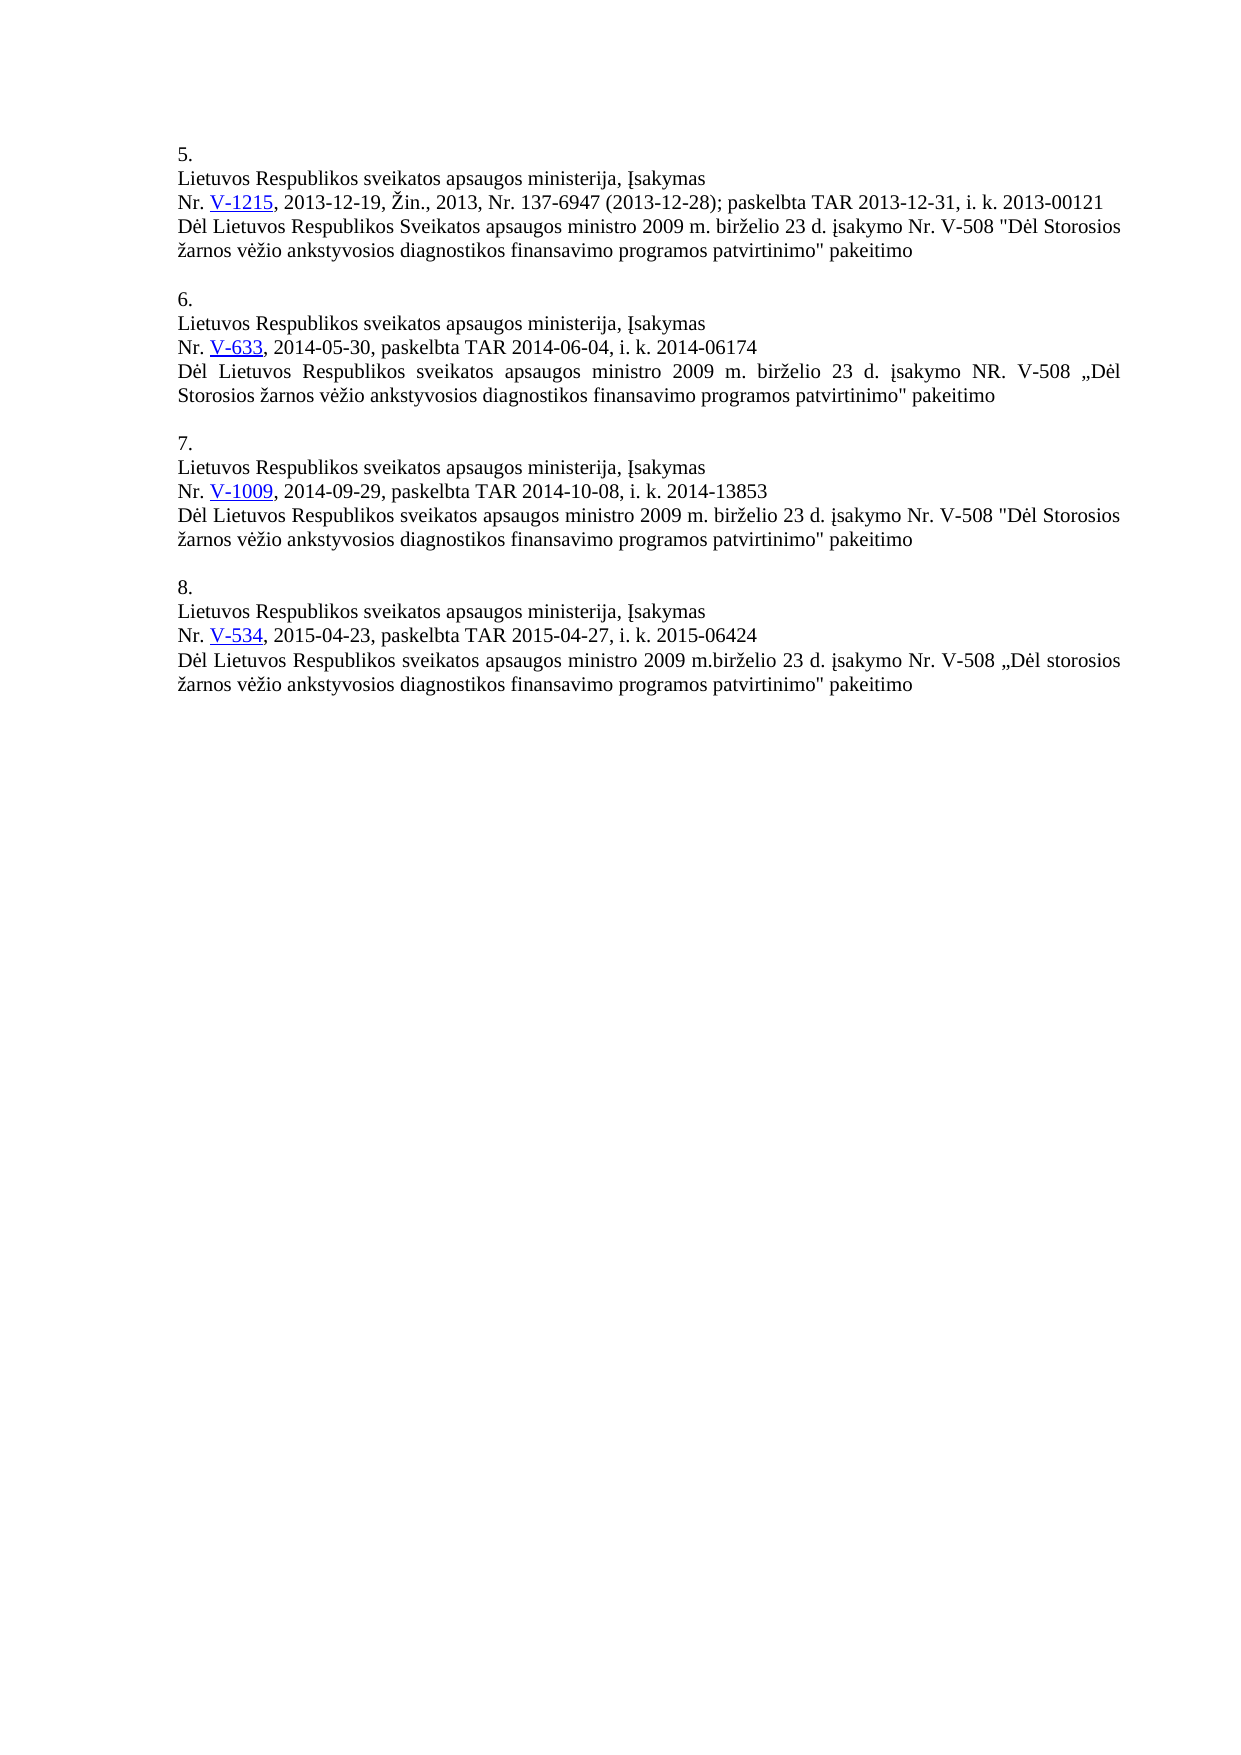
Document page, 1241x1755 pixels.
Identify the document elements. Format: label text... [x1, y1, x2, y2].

text Nr. V-1215, 2013-12-19, Žin., 2013, Nr. 137-6947 (2013-12-28); paskelbta TAR 2013-12-31, i. k. 2013-00121 [177, 190, 1122, 214]
text Dėl Lietuvos Respublikos sveikatos apsaugos ministro 2009 m. birželio 23 d. įsakymo NR. V-508 „Dėl Storosios žarnos vėžio ankstyvosios diagnostikos finansavimo programos patvirtinimo" pakeitimo [177, 359, 1122, 407]
text Dėl Lietuvos Respublikos sveikatos apsaugos ministro 2009 m. birželio 23 d. įsakymo Nr. V-508 "Dėl Storosios žarnos vėžio ankstyvosios diagnostikos finansavimo programos patvirtinimo" pakeitimo [177, 503, 1122, 551]
text Lietuvos Respublikos sveikatos apsaugos ministerija, Įsakymas [177, 599, 1122, 623]
text Lietuvos Respublikos sveikatos apsaugos ministerija, Įsakymas [177, 455, 1122, 479]
text 8. [177, 575, 1122, 599]
text 6. [177, 287, 1122, 311]
text Lietuvos Respublikos sveikatos apsaugos ministerija, Įsakymas [177, 166, 1122, 190]
text 7. [177, 431, 1122, 455]
text Dėl Lietuvos Respublikos Sveikatos apsaugos ministro 2009 m. birželio 23 d. įsakymo Nr. V-508 "Dėl Storosios žarnos vėžio ankstyvosios diagnostikos finansavimo programos patvirtinimo" pakeitimo [177, 214, 1122, 262]
text Nr. V-534, 2015-04-23, paskelbta TAR 2015-04-27, i. k. 2015-06424 [177, 623, 1122, 647]
text Dėl Lietuvos Respublikos sveikatos apsaugos ministro 2009 m.birželio 23 d. įsakymo Nr. V-508 „Dėl storosios žarnos vėžio ankstyvosios diagnostikos finansavimo programos patvirtinimo" pakeitimo [177, 647, 1122, 696]
text Lietuvos Respublikos sveikatos apsaugos ministerija, Įsakymas [177, 311, 1122, 335]
text Nr. V-633, 2014-05-30, paskelbta TAR 2014-06-04, i. k. 2014-06174 [177, 335, 1122, 359]
text 5. [177, 142, 1122, 166]
text Nr. V-1009, 2014-09-29, paskelbta TAR 2014-10-08, i. k. 2014-13853 [177, 479, 1122, 503]
